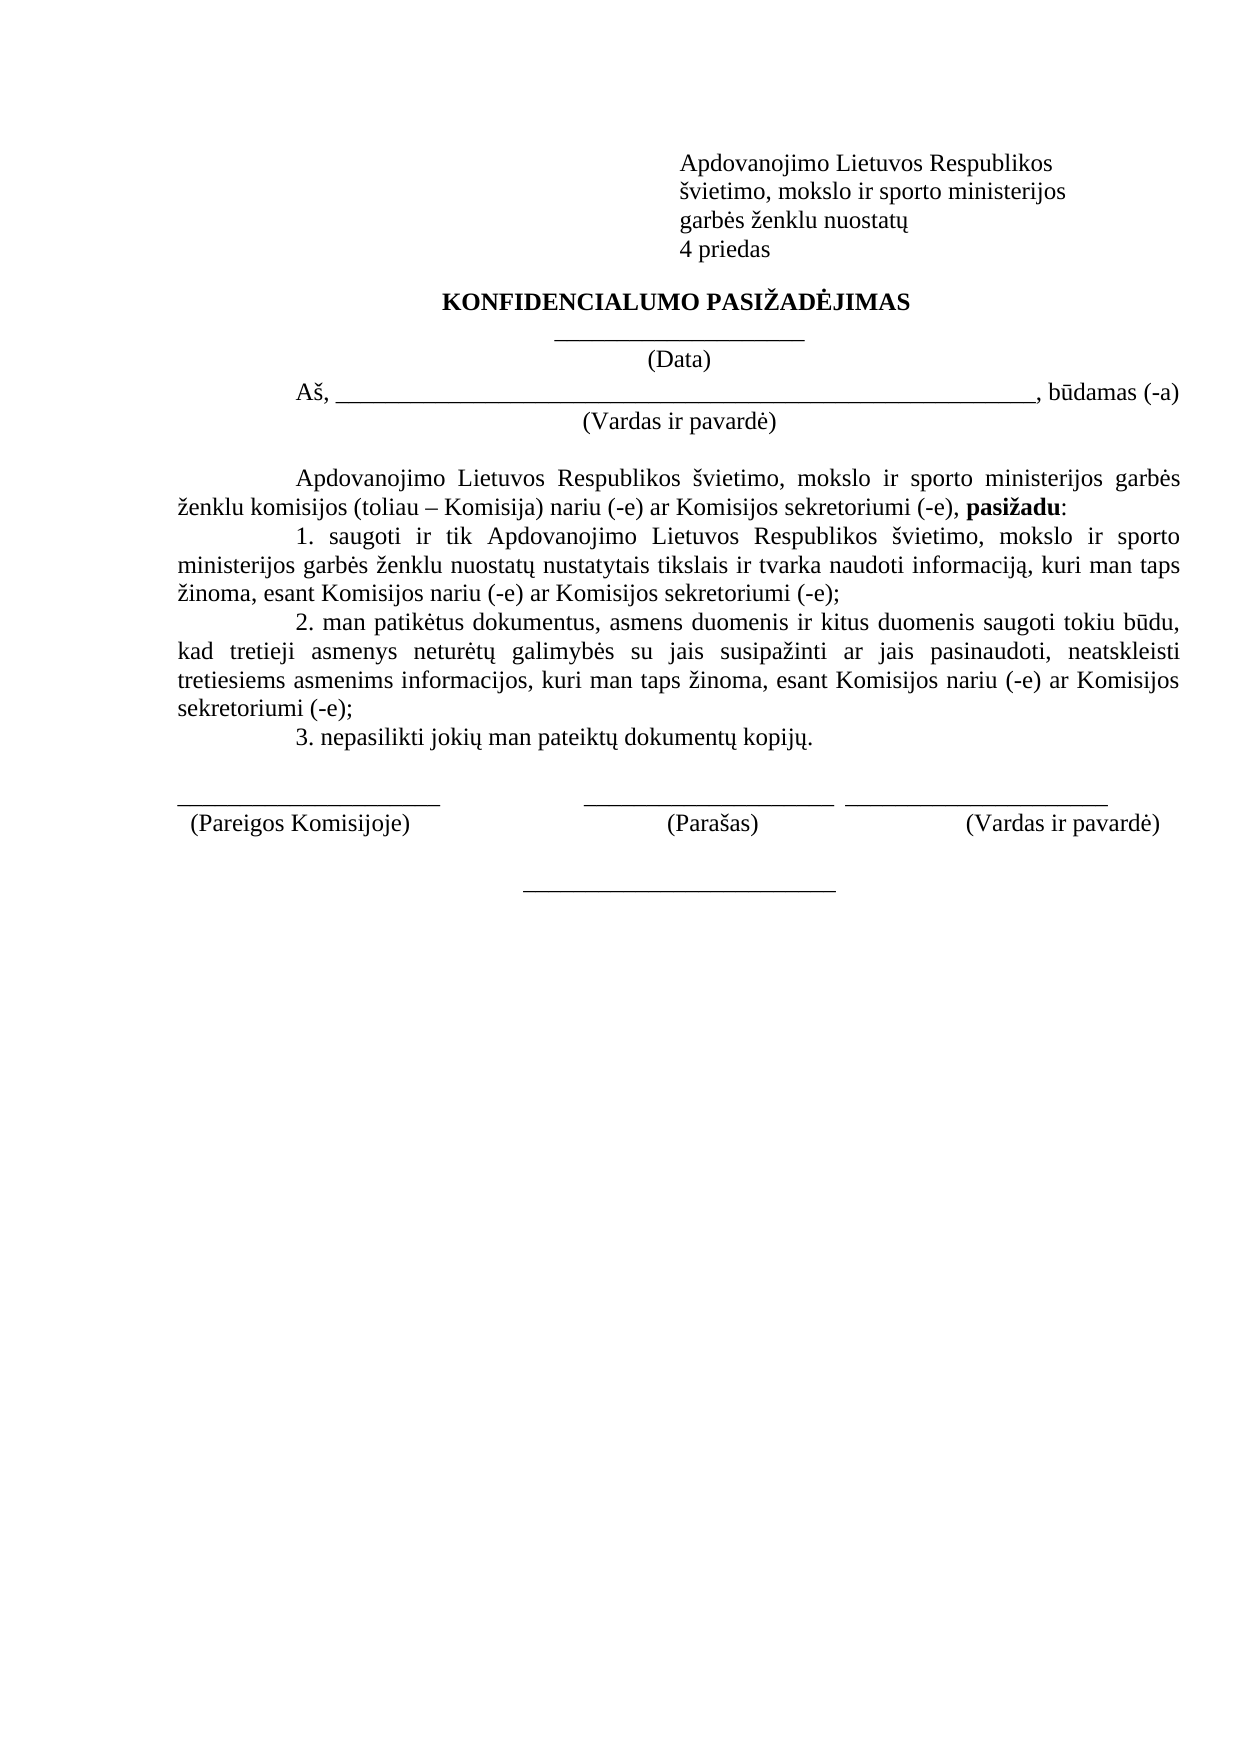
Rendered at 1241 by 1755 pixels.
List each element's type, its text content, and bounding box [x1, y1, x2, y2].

text 2. man patikėtus dokumentus, asmens duomenis ir kitus duomenis saugoti tokiu būdu, kad tretieji asmenys neturėtų galimybės su jais susipažinti ar jais pasinaudoti, neatskleisti tretiesiems asmenims informacijos, kuri man taps žinoma, esant Komisijos nariu (-e) ar Komisijos sekretoriumi (-e); [177, 607, 1181, 722]
text Apdovanojimo Lietuvos Respublikos švietimo, mokslo ir sporto ministerijos garbės ženklu komisijos (toliau – Komisija) nariu (-e) ar Komisijos sekretoriumi (-e), pasižadu: [177, 463, 1181, 521]
text 4 priedas [679, 234, 1181, 263]
text garbės ženklu nuostatų [679, 205, 1181, 234]
text KONFIDENCIALUMO PASIŽADĖJIMAS [177, 287, 1181, 315]
text _________________________ [177, 866, 1181, 895]
text Apdovanojimo Lietuvos Respublikos [679, 148, 1181, 176]
text 3. nepasilikti jokių man pateiktų dokumentų kopijų. [177, 722, 1181, 751]
text (Pareigos Komisijoje) (Parašas) (Vardas ir pavardė) [177, 808, 1181, 837]
text ____________________ [177, 315, 1181, 344]
text švietimo, mokslo ir sporto ministerijos [679, 176, 1181, 205]
text _____________________ ____________________ _____________________ [177, 780, 1181, 808]
text (Data) [177, 344, 1181, 373]
text Aš, ________________________________________________________, būdamas (-a) [177, 377, 1181, 406]
text 1. saugoti ir tik Apdovanojimo Lietuvos Respublikos švietimo, mokslo ir sporto ministerijos garbės ženklu nuostatų nustatytais tikslais ir tvarka naudoti informaciją, kuri man taps žinoma, esant Komisijos nariu (-e) ar Komisijos sekretoriumi (-e); [177, 521, 1181, 607]
text (Vardas ir pavardė) [177, 406, 1181, 435]
